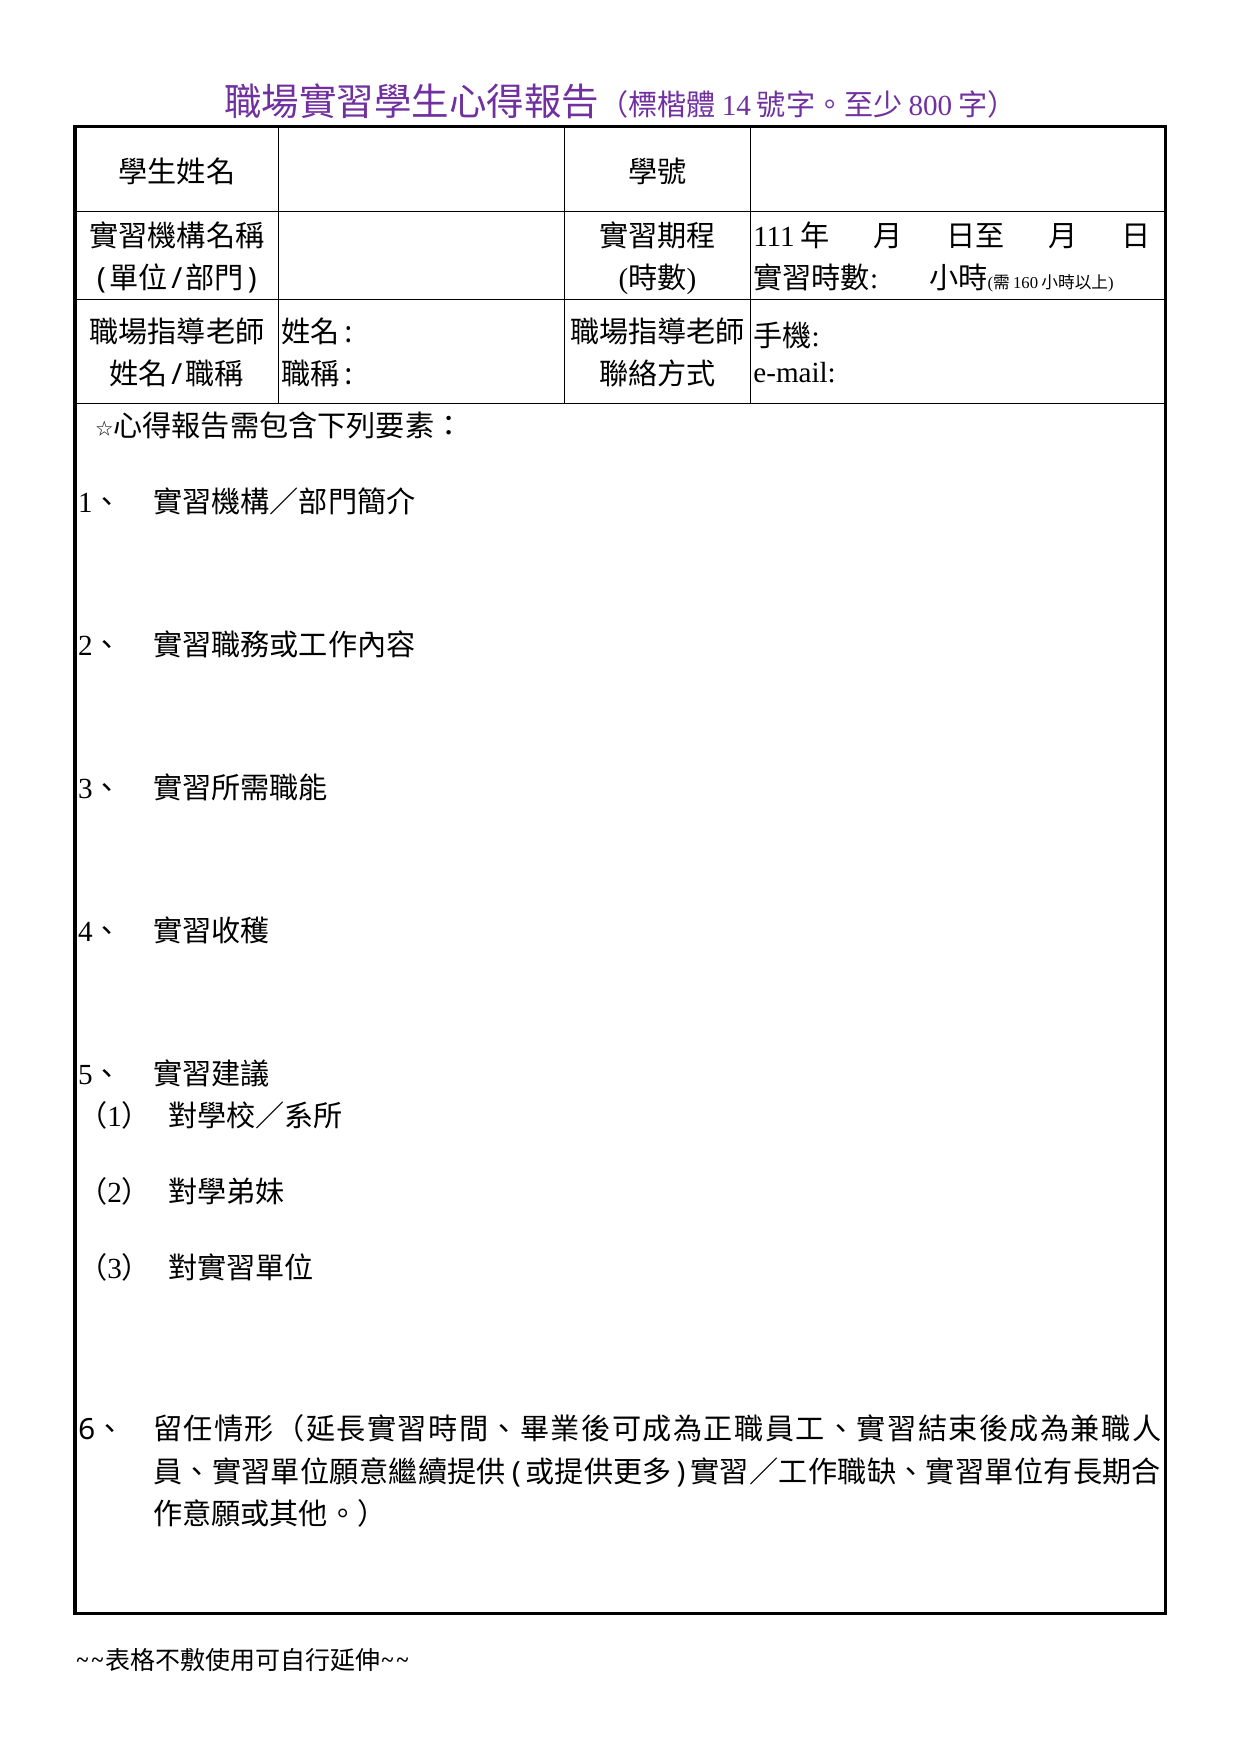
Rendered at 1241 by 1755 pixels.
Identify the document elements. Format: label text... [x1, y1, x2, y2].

table_cell ☆心得報告需包含下列要素： 實習機構／部門簡介 實習職務或工作內容 實習所需職能 實習收穫 實習建議 對學校／系所 對學弟妹 對實習單位 留任情形（延長實習時間、畢業後可成為正職員工、實習結束後成為兼職人員、實習單位願意繼續提供(或提供更多)實習／工作職缺、實習單位有長期合作意願或其他。） [77, 404, 1164, 1612]
table_cell 姓名: 職稱: [279, 300, 564, 402]
text ~~表格不敷使用可自行延伸~~ [75, 1640, 1165, 1677]
table_header [279, 128, 564, 211]
table_cell 實習期程 (時數) [565, 212, 750, 298]
table_cell 111年 月 日至 月 日 實習時數: 小時(需160小時以上) [751, 212, 1164, 298]
table_cell 實習機構名稱 (單位/部門) [77, 212, 278, 298]
text 職場實習學生心得報告（標楷體14號字。至少800字） [75, 75, 1165, 125]
table_header 學號 [565, 128, 750, 211]
table_header 學生姓名 [77, 128, 278, 211]
table_cell 手機: e-mail: [751, 300, 1164, 402]
table_cell [279, 212, 564, 298]
table_cell 職場指導老師 姓名/職稱 [77, 300, 278, 402]
table_header [751, 128, 1164, 211]
table_cell 職場指導老師 聯絡方式 [565, 300, 750, 402]
